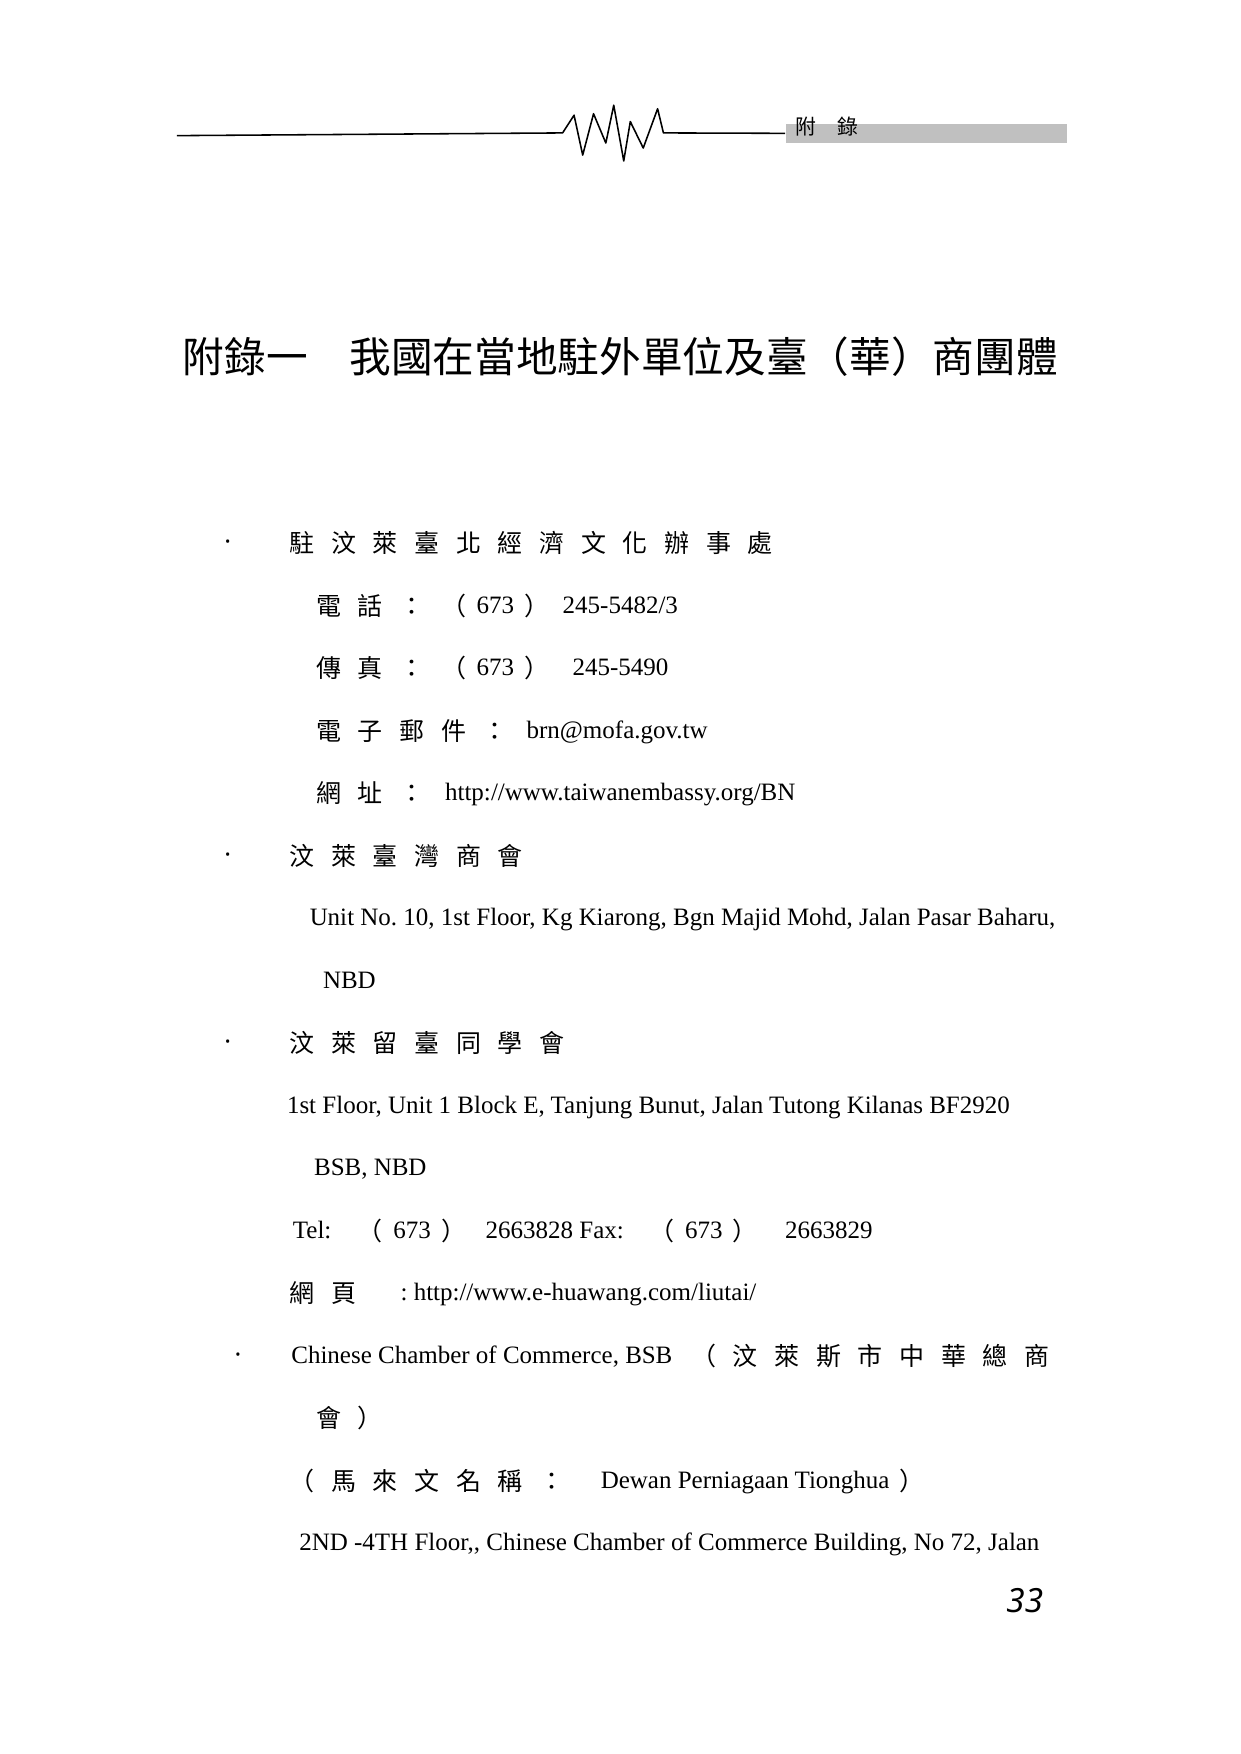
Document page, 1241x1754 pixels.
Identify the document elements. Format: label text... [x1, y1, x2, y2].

text ․ 汶萊留臺同學會 [207, 1000, 1058, 1063]
text 網頁: http://www.e-huawang.com/liutai/ [207, 1250, 1058, 1313]
text ․ Chinese Chamber of Commerce, BSB（汶萊斯市中華總商會） [207, 1313, 1058, 1438]
text ․ 駐汶萊臺北經濟文化辦事處 電話：（673）245-5482/3 傳真：（673）245-5490 電子郵件：brn@mofa.gov.tw 網址：http://www.taiwanembassy.org/BN [207, 500, 1058, 813]
text Tel: （673）2663828 Fax: （673）2663829 [207, 1188, 1058, 1250]
text （馬來文名稱：Dewan Perniagaan Tionghua） [207, 1438, 1058, 1500]
text 2ND -4TH Floor,, Chinese Chamber of Commerce Building, No 72, Jalan [207, 1500, 1058, 1563]
text 1st Floor, Unit 1 Block E, Tanjung Bunut, Jalan Tutong Kilanas BF2920 BSB, NBD [207, 1063, 1058, 1188]
text 附錄一 我國在當地駐外單位及臺（華）商團體 [183, 313, 1058, 375]
text ․ 汶萊臺灣商會 Unit No. 10, 1st Floor, Kg Kiarong, Bgn Majid Mohd, Jalan Pasar Baharu, NBD [207, 813, 1058, 1000]
